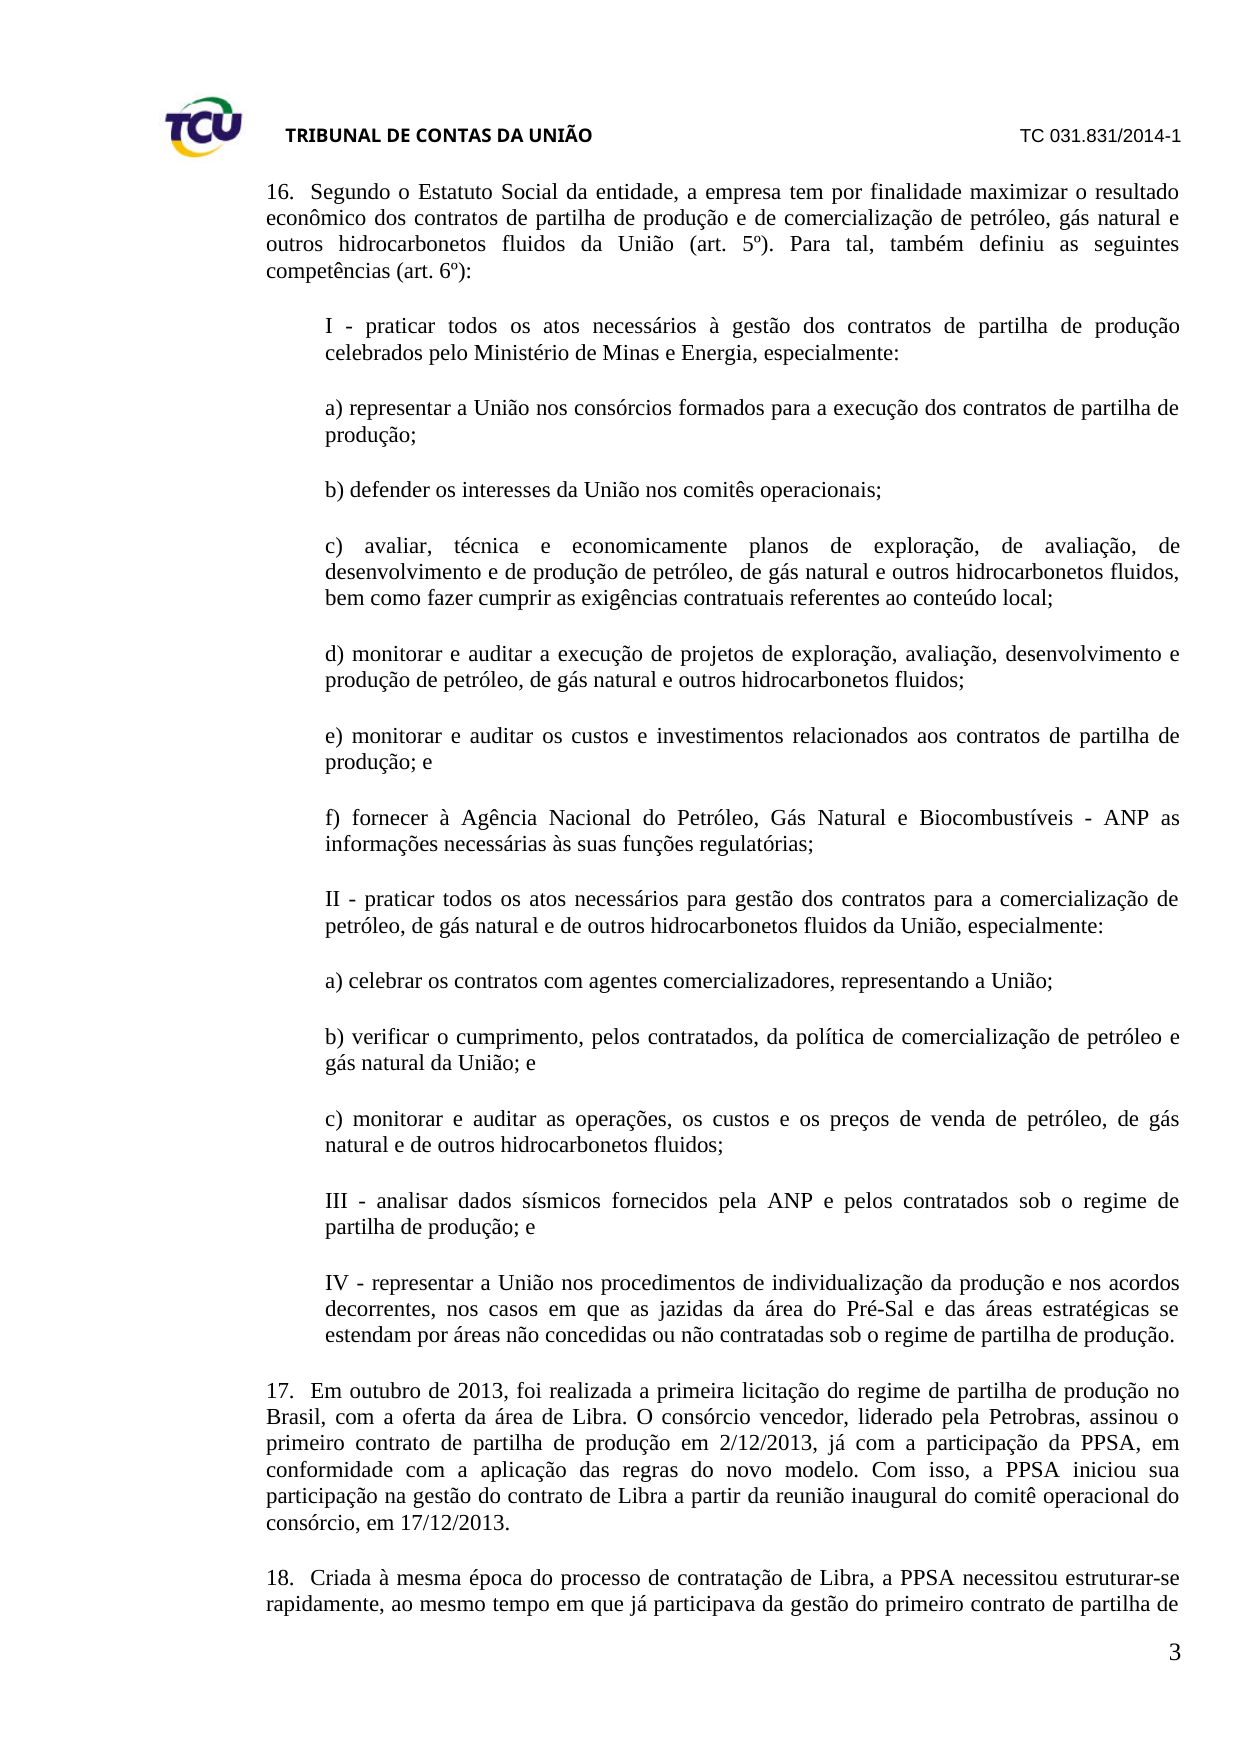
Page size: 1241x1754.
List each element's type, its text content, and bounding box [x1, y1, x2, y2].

text a) representar a União nos consórcios formados para a execução dos contratos de partilha de produção; [325, 394, 1181, 447]
text f) fornecer à Agência Nacional do Petróleo, Gás Natural e Biocombustíveis - ANP as informações necessárias às suas funções regulatórias; [325, 804, 1181, 856]
text c) avaliar, técnica e economicamente planos de exploração, de avaliação, de desenvolvimento e de produção de petróleo, de gás natural e outros hidrocarbonetos fluidos, bem como fazer cumprir as exigências contratuais referentes ao conteúdo local; [325, 532, 1181, 611]
text a) celebrar os contratos com agentes comercializadores, representando a União; [325, 967, 1181, 994]
text b) verificar o cumprimento, pelos contratados, da política de comercialização de petróleo e gás natural da União; e [325, 1023, 1181, 1076]
text II - praticar todos os atos necessários para gestão dos contratos para a comercialização de petróleo, de gás natural e de outros hidrocarbonetos fluidos da União, especialmente: [325, 886, 1181, 938]
text III - analisar dados sísmicos fornecidos pela ANP e pelos contratados sob o regime de partilha de produção; e [325, 1187, 1181, 1239]
text IV - representar a União nos procedimentos de individualização da produção e nos acordos decorrentes, nos casos em que as jazidas da área do Pré-Sal e das áreas estratégicas se estendam por áreas não concedidas ou não contratadas sob o regime de partilha de produção. [325, 1268, 1181, 1348]
text 17. Em outubro de 2013, foi realizada a primeira licitação do regime de partilha de produção no Brasil, com a oferta da área de Libra. O consórcio vencedor, liderado pela Petrobras, assinou o primeiro contrato de partilha de produção em 2/12/2013, já com a participação da PPSA, em conformidade com a aplicação das regras do novo modelo. Com isso, a PPSA iniciou sua participação na gestão do contrato de Libra a partir da reunião inaugural do comitê operacional do consórcio, em 17/12/2013. [266, 1377, 1181, 1535]
text 18. Criada à mesma época do processo de contratação de Libra, a PPSA necessitou estruturar-se rapidamente, ao mesmo tempo em que já participava da gestão do primeiro contrato de partilha de [266, 1564, 1181, 1617]
text 16. Segundo o Estatuto Social da entidade, a empresa tem por finalidade maximizar o resultado econômico dos contratos de partilha de produção e de comercialização de petróleo, gás natural e outros hidrocarbonetos fluidos da União (art. 5º). Para tal, também definiu as seguintes competências (art. 6º): [266, 178, 1181, 283]
text b) defender os interesses da União nos comitês operacionais; [325, 476, 1181, 502]
text e) monitorar e auditar os custos e investimentos relacionados aos contratos de partilha de produção; e [325, 722, 1181, 774]
text c) monitorar e auditar as operações, os custos e os preços de venda de petróleo, de gás natural e de outros hidrocarbonetos fluidos; [325, 1105, 1181, 1157]
text I - praticar todos os atos necessários à gestão dos contratos de partilha de produção celebrados pelo Ministério de Minas e Energia, especialmente: [325, 312, 1181, 365]
text d) monitorar e auditar a execução de projetos de exploração, avaliação, desenvolvimento e produção de petróleo, de gás natural e outros hidrocarbonetos fluidos; [325, 640, 1181, 693]
